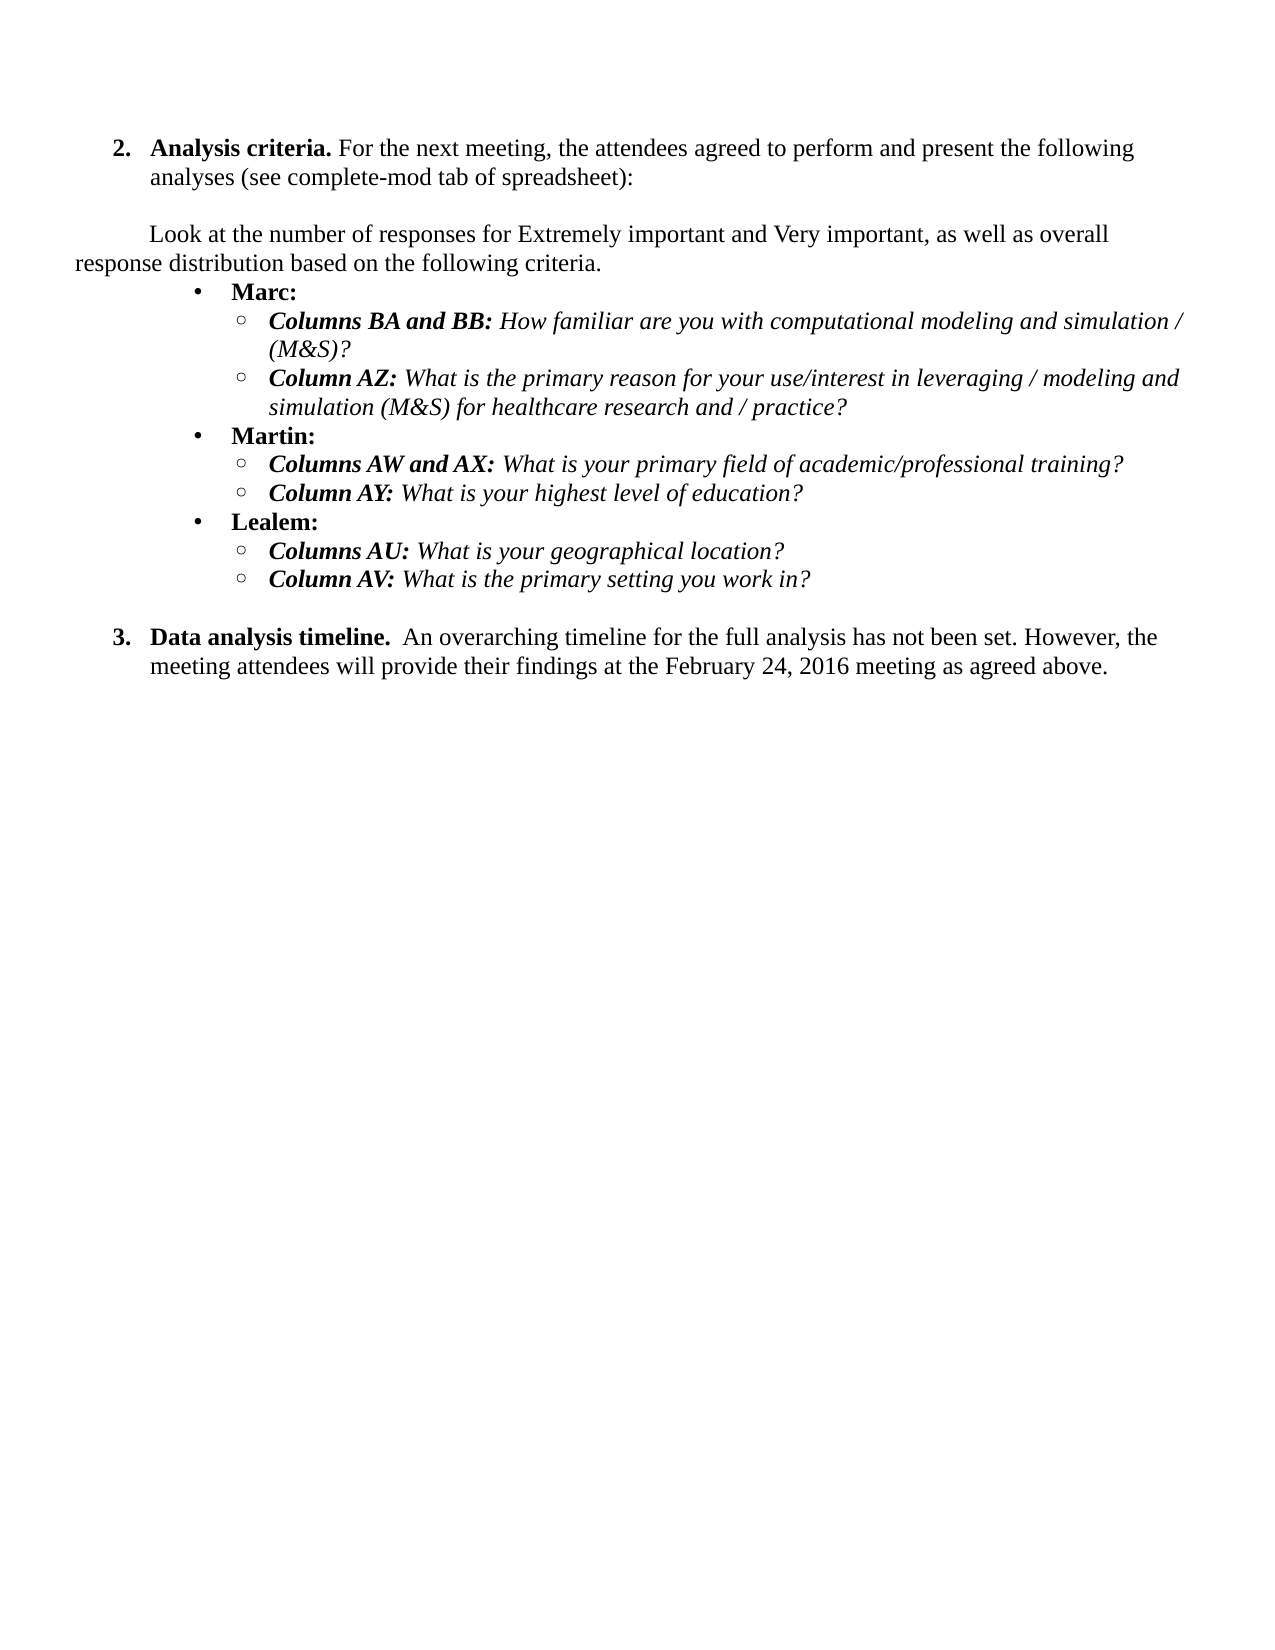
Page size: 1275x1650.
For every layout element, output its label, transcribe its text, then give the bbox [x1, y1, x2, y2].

list Analysis criteria. For the next meeting, the attendees agreed to perform and present the following analyses (see complete-mod tab of spreadsheet): [112, 133, 1200, 191]
text Look at the number of responses for Extremely important and Very important, as well as overall response distribution based on the following criteria. [75, 219, 1200, 277]
list Lealem: [194, 507, 1200, 536]
list Column AZ: What is the primary reason for your use/interest in leveraging / modeling and simulation (M&S) for healthcare research and / practice? [231, 363, 1200, 421]
list Column AV: What is the primary setting you work in? [231, 564, 1200, 593]
list Columns AU: What is your geographical location? [231, 536, 1200, 564]
list Column AY: What is your highest level of education? [231, 478, 1200, 507]
list Columns AW and AX: What is your primary field of academic/professional training? [231, 449, 1200, 478]
list Columns BA and BB: How familiar are you with computational modeling and simulation / (M&S)? [231, 306, 1200, 363]
list Martin: [194, 421, 1200, 449]
list Marc: [194, 277, 1200, 306]
list Data analysis timeline. An overarching timeline for the full analysis has not been set. However, the meeting attendees will provide their findings at the February 24, 2016 meeting as agreed above. [112, 622, 1200, 679]
